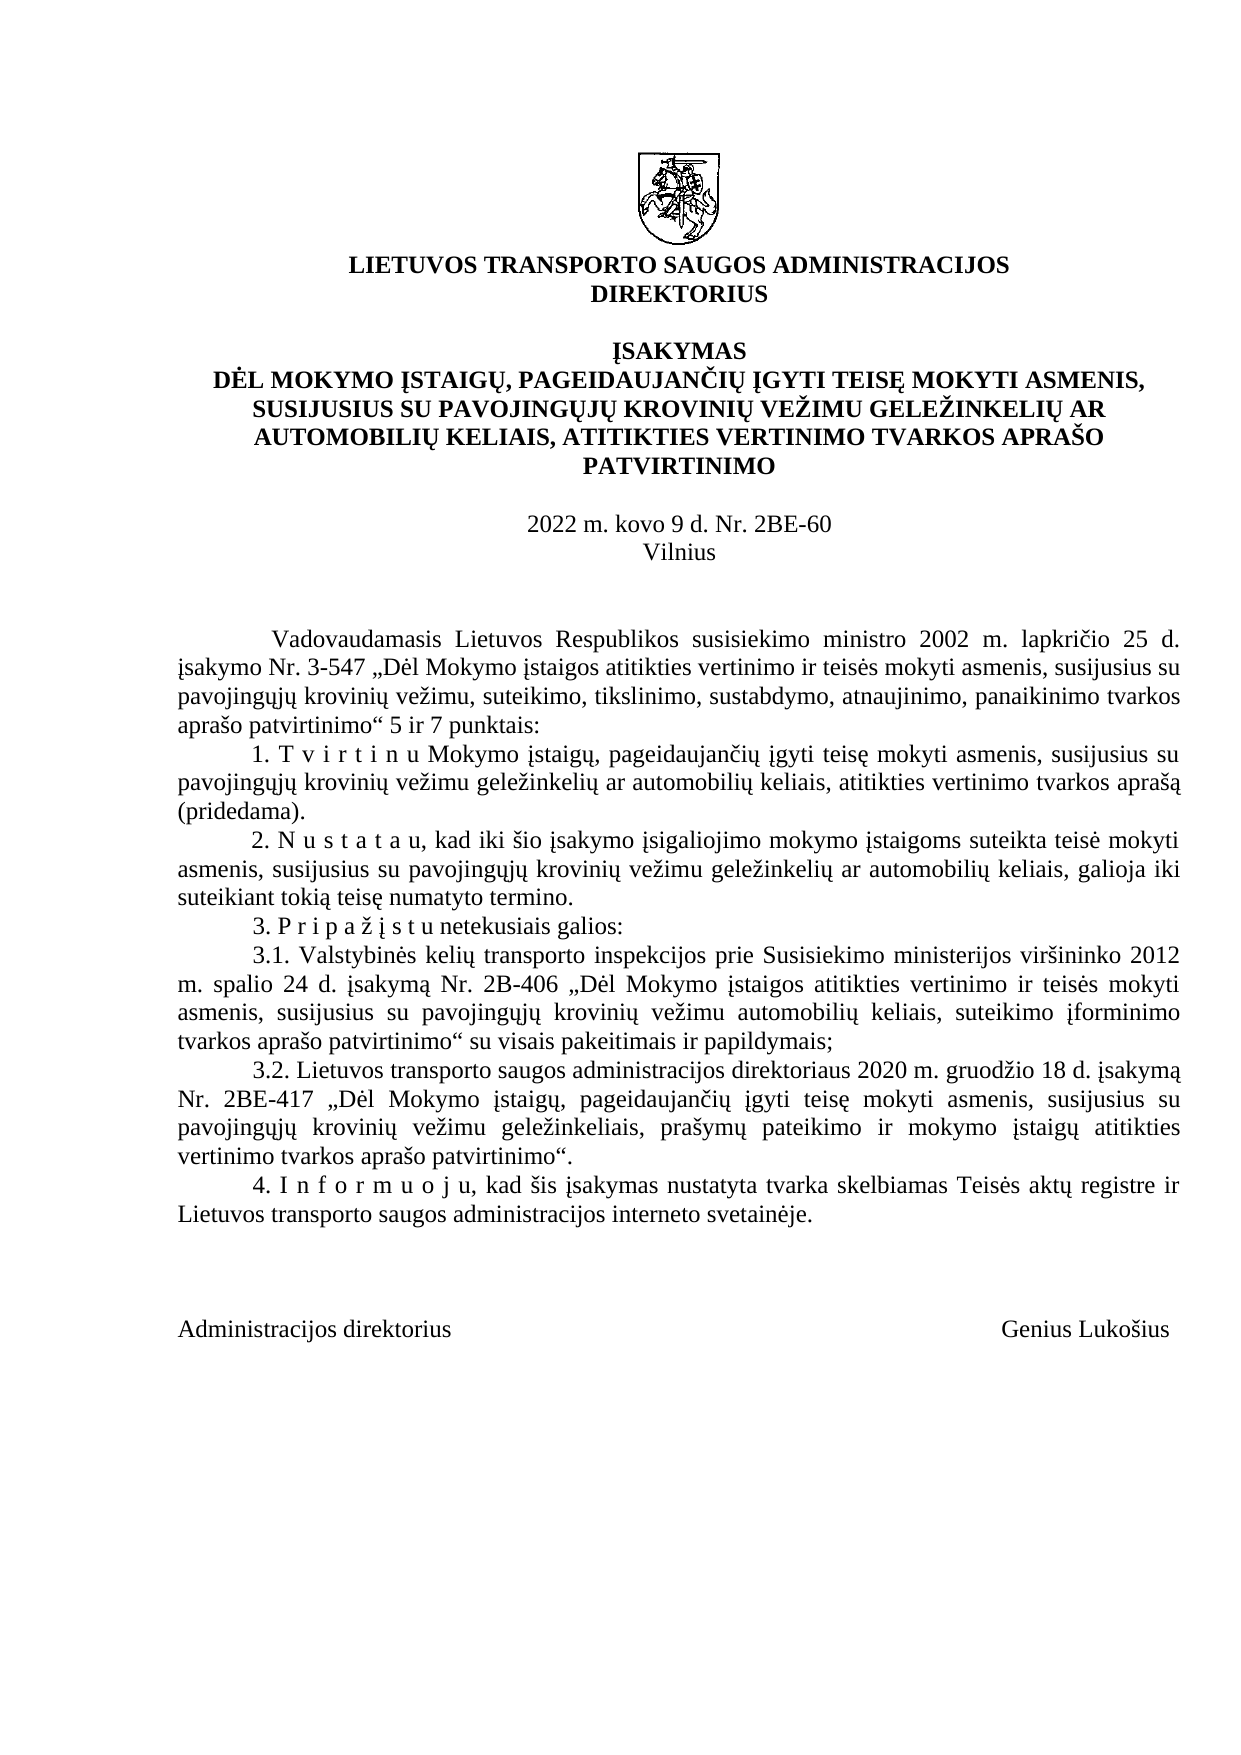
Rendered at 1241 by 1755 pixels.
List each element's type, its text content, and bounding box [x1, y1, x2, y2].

text 2022 m. kovo 9 d. Nr. 2BE-60 [177, 509, 1181, 537]
text DĖL MOKYMO ĮSTAIGŲ, PAGEIDAUJANČIŲ ĮGYTI TEISĘ MOKYTI ASMENIS, SUSIJUSIUS SU PAVOJINGŲJŲ KROVINIŲ VEŽIMU GELEŽINKELIŲ AR AUTOMOBILIŲ KELIAIS, ATITIKTIES VERTINIMO TVARKOS APRAŠO PATVIRTINIMO [177, 365, 1181, 480]
text 2. N u s t a t a u, kad iki šio įsakymo įsigaliojimo mokymo įstaigoms suteikta teisė mokyti asmenis, susijusius su pavojingųjų krovinių vežimu geležinkelių ar automobilių keliais, galioja iki suteikiant tokią teisę numatyto termino. [177, 825, 1181, 911]
text 3. P r i p a ž į s t u netekusiais galios: [177, 911, 1181, 940]
text 1. T v i r t i n u Mokymo įstaigų, pageidaujančių įgyti teisę mokyti asmenis, susijusius su pavojingųjų krovinių vežimu geležinkelių ar automobilių keliais, atitikties vertinimo tvarkos aprašą (pridedama). [177, 739, 1181, 825]
text DIREKTORIUS [177, 279, 1181, 307]
text ĮSAKYMAS [177, 336, 1181, 365]
text Vilnius [177, 537, 1181, 566]
text 4. I n f o r m u o j u, kad šis įsakymas nustatyta tvarka skelbiamas Teisės aktų registre ir Lietuvos transporto saugos administracijos interneto svetainėje. [177, 1170, 1181, 1227]
text LIETUVOS TRANSPORTO SAUGOS ADMINISTRACIJOS [177, 250, 1181, 279]
text 3.2. Lietuvos transporto saugos administracijos direktoriaus 2020 m. gruodžio 18 d. įsakymą Nr. 2BE-417 „Dėl Mokymo įstaigų, pageidaujančių įgyti teisę mokyti asmenis, susijusius su pavojingųjų krovinių vežimu geležinkeliais, prašymų pateikimo ir mokymo įstaigų atitikties vertinimo tvarkos aprašo patvirtinimo“. [177, 1055, 1181, 1170]
text Administracijos direktorius Genius Lukošius [177, 1314, 1181, 1342]
text 3.1. Valstybinės kelių transporto inspekcijos prie Susisiekimo ministerijos viršininko 2012 m. spalio 24 d. įsakymą Nr. 2B-406 „Dėl Mokymo įstaigos atitikties vertinimo ir teisės mokyti asmenis, susijusius su pavojingųjų krovinių vežimu automobilių keliais, suteikimo įforminimo tvarkos aprašo patvirtinimo“ su visais pakeitimais ir papildymais; [177, 940, 1181, 1055]
text Vadovaudamasis Lietuvos Respublikos susisiekimo ministro 2002 m. lapkričio 25 d. įsakymo Nr. 3-547 „Dėl Mokymo įstaigos atitikties vertinimo ir teisės mokyti asmenis, susijusius su pavojingųjų krovinių vežimu, suteikimo, tikslinimo, sustabdymo, atnaujinimo, panaikinimo tvarkos aprašo patvirtinimo“ 5 ir 7 punktais: [177, 624, 1181, 739]
